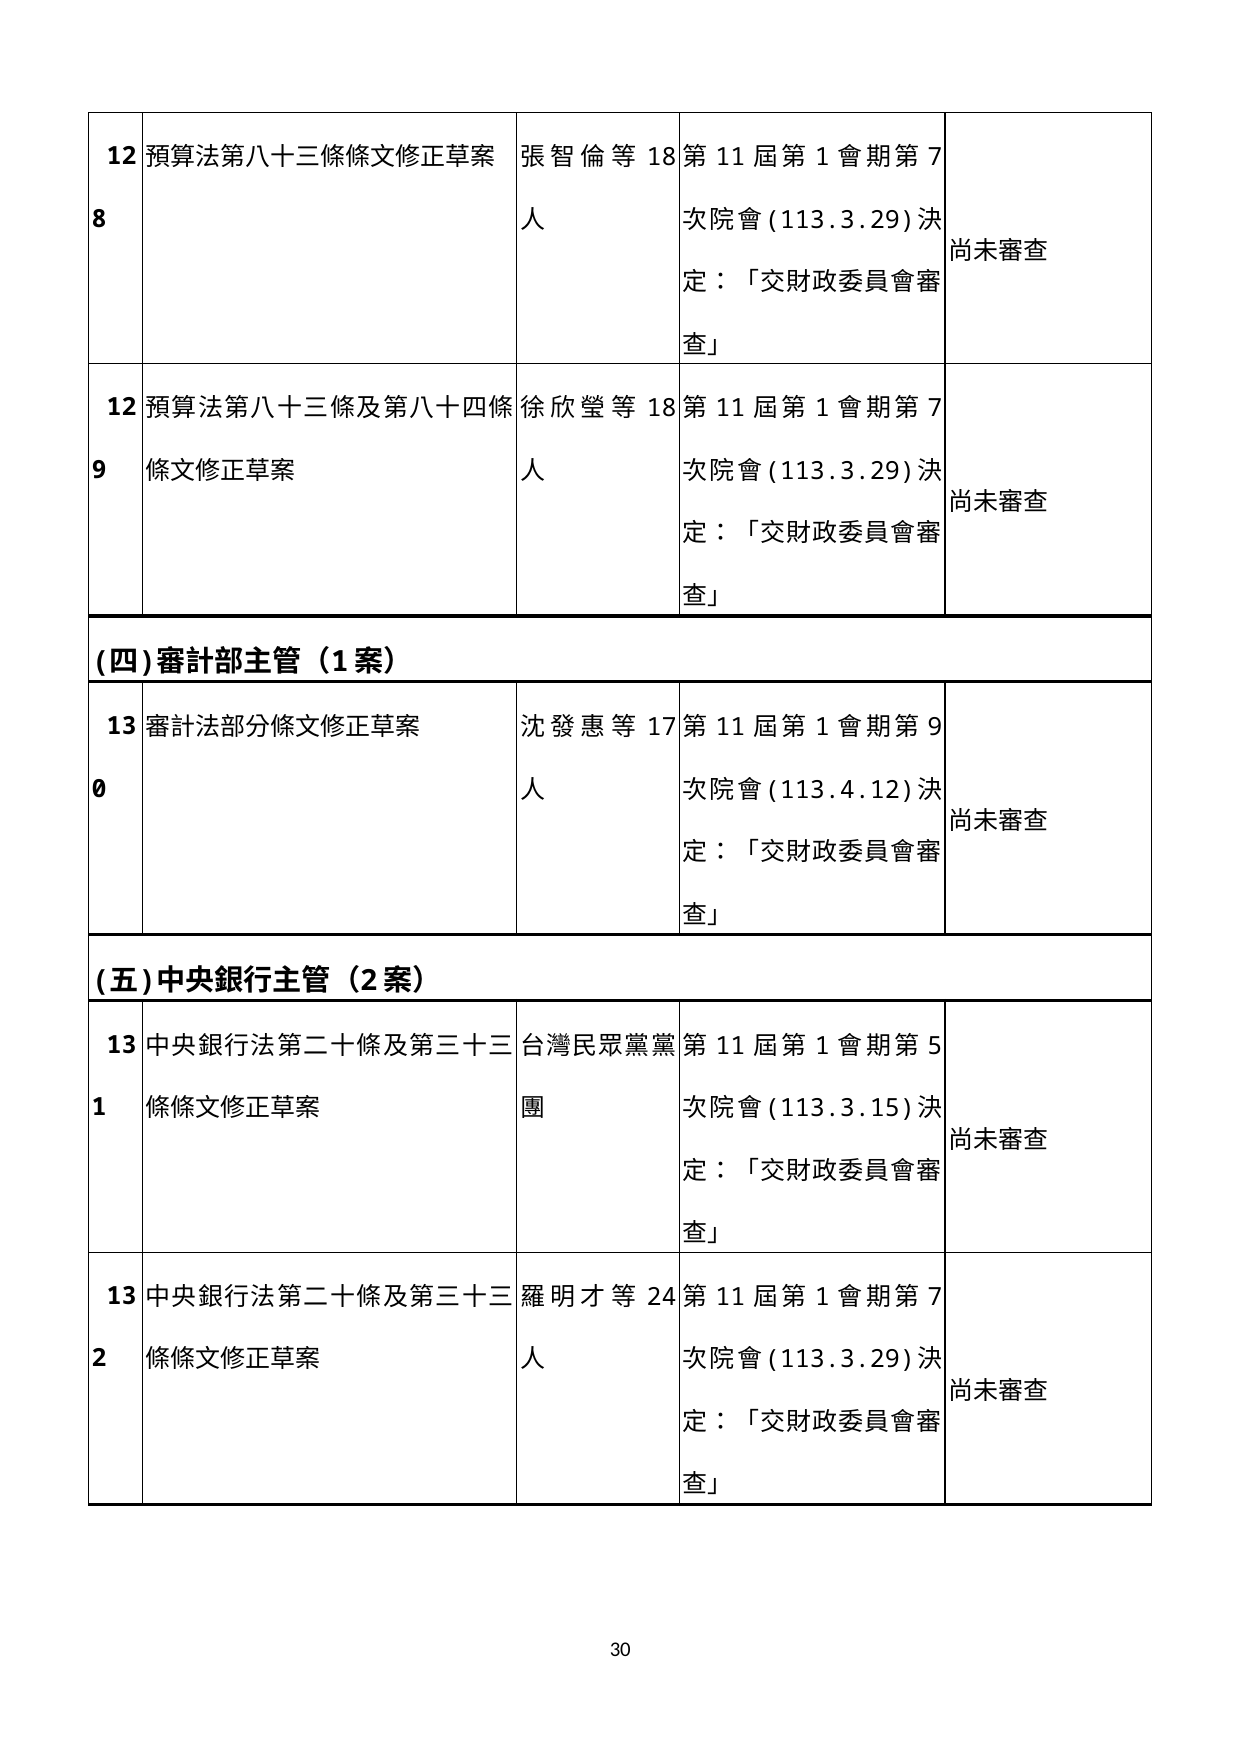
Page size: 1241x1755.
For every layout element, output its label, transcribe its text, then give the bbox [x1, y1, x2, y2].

table_cell 羅明才等24人 [517, 1253, 679, 1503]
table_cell 中央銀行法第二十條及第三十三條條文修正草案 [143, 1002, 516, 1252]
table_cell 尚未審查 [946, 364, 1151, 614]
table_cell 尚未審查 [946, 1253, 1151, 1503]
table_cell [89, 1253, 142, 1503]
table_cell [89, 683, 142, 933]
table_cell 徐欣瑩等18人 [517, 364, 679, 614]
table_cell 中央銀行法第二十條及第三十三條條文修正草案 [143, 1253, 516, 1503]
table_cell 預算法第八十三條條文修正草案 [143, 113, 516, 363]
table_cell 尚未審查 [946, 1002, 1151, 1252]
table_cell 台灣民眾黨黨團 [517, 1002, 679, 1252]
table_cell 尚未審查 [946, 113, 1151, 363]
table_cell 沈發惠等17人 [517, 683, 679, 933]
table_cell 審計法部分條文修正草案 [143, 683, 516, 933]
table_cell 張智倫等18人 [517, 113, 679, 363]
table_cell [89, 113, 142, 363]
table_cell [89, 364, 142, 614]
table_cell 第11屆第1會期第7次院會(113.3.29)決定：「交財政委員會審查」 [680, 364, 944, 614]
table_cell (四)審計部主管（1案） [89, 618, 1151, 680]
table_cell 第11屆第1會期第7次院會(113.3.29)決定：「交財政委員會審查」 [680, 113, 944, 363]
table_cell 預算法第八十三條及第八十四條條文修正草案 [143, 364, 516, 614]
table_cell 第11屆第1會期第7次院會(113.3.29)決定：「交財政委員會審查」 [680, 1253, 944, 1503]
table_cell 第11屆第1會期第9次院會(113.4.12)決定：「交財政委員會審查」 [680, 683, 944, 933]
table_cell (五)中央銀行主管（2案） [89, 936, 1151, 999]
table_cell 第11屆第1會期第5次院會(113.3.15)決定：「交財政委員會審查」 [680, 1002, 944, 1252]
table_cell 尚未審查 [946, 683, 1151, 933]
table_cell [89, 1002, 142, 1252]
